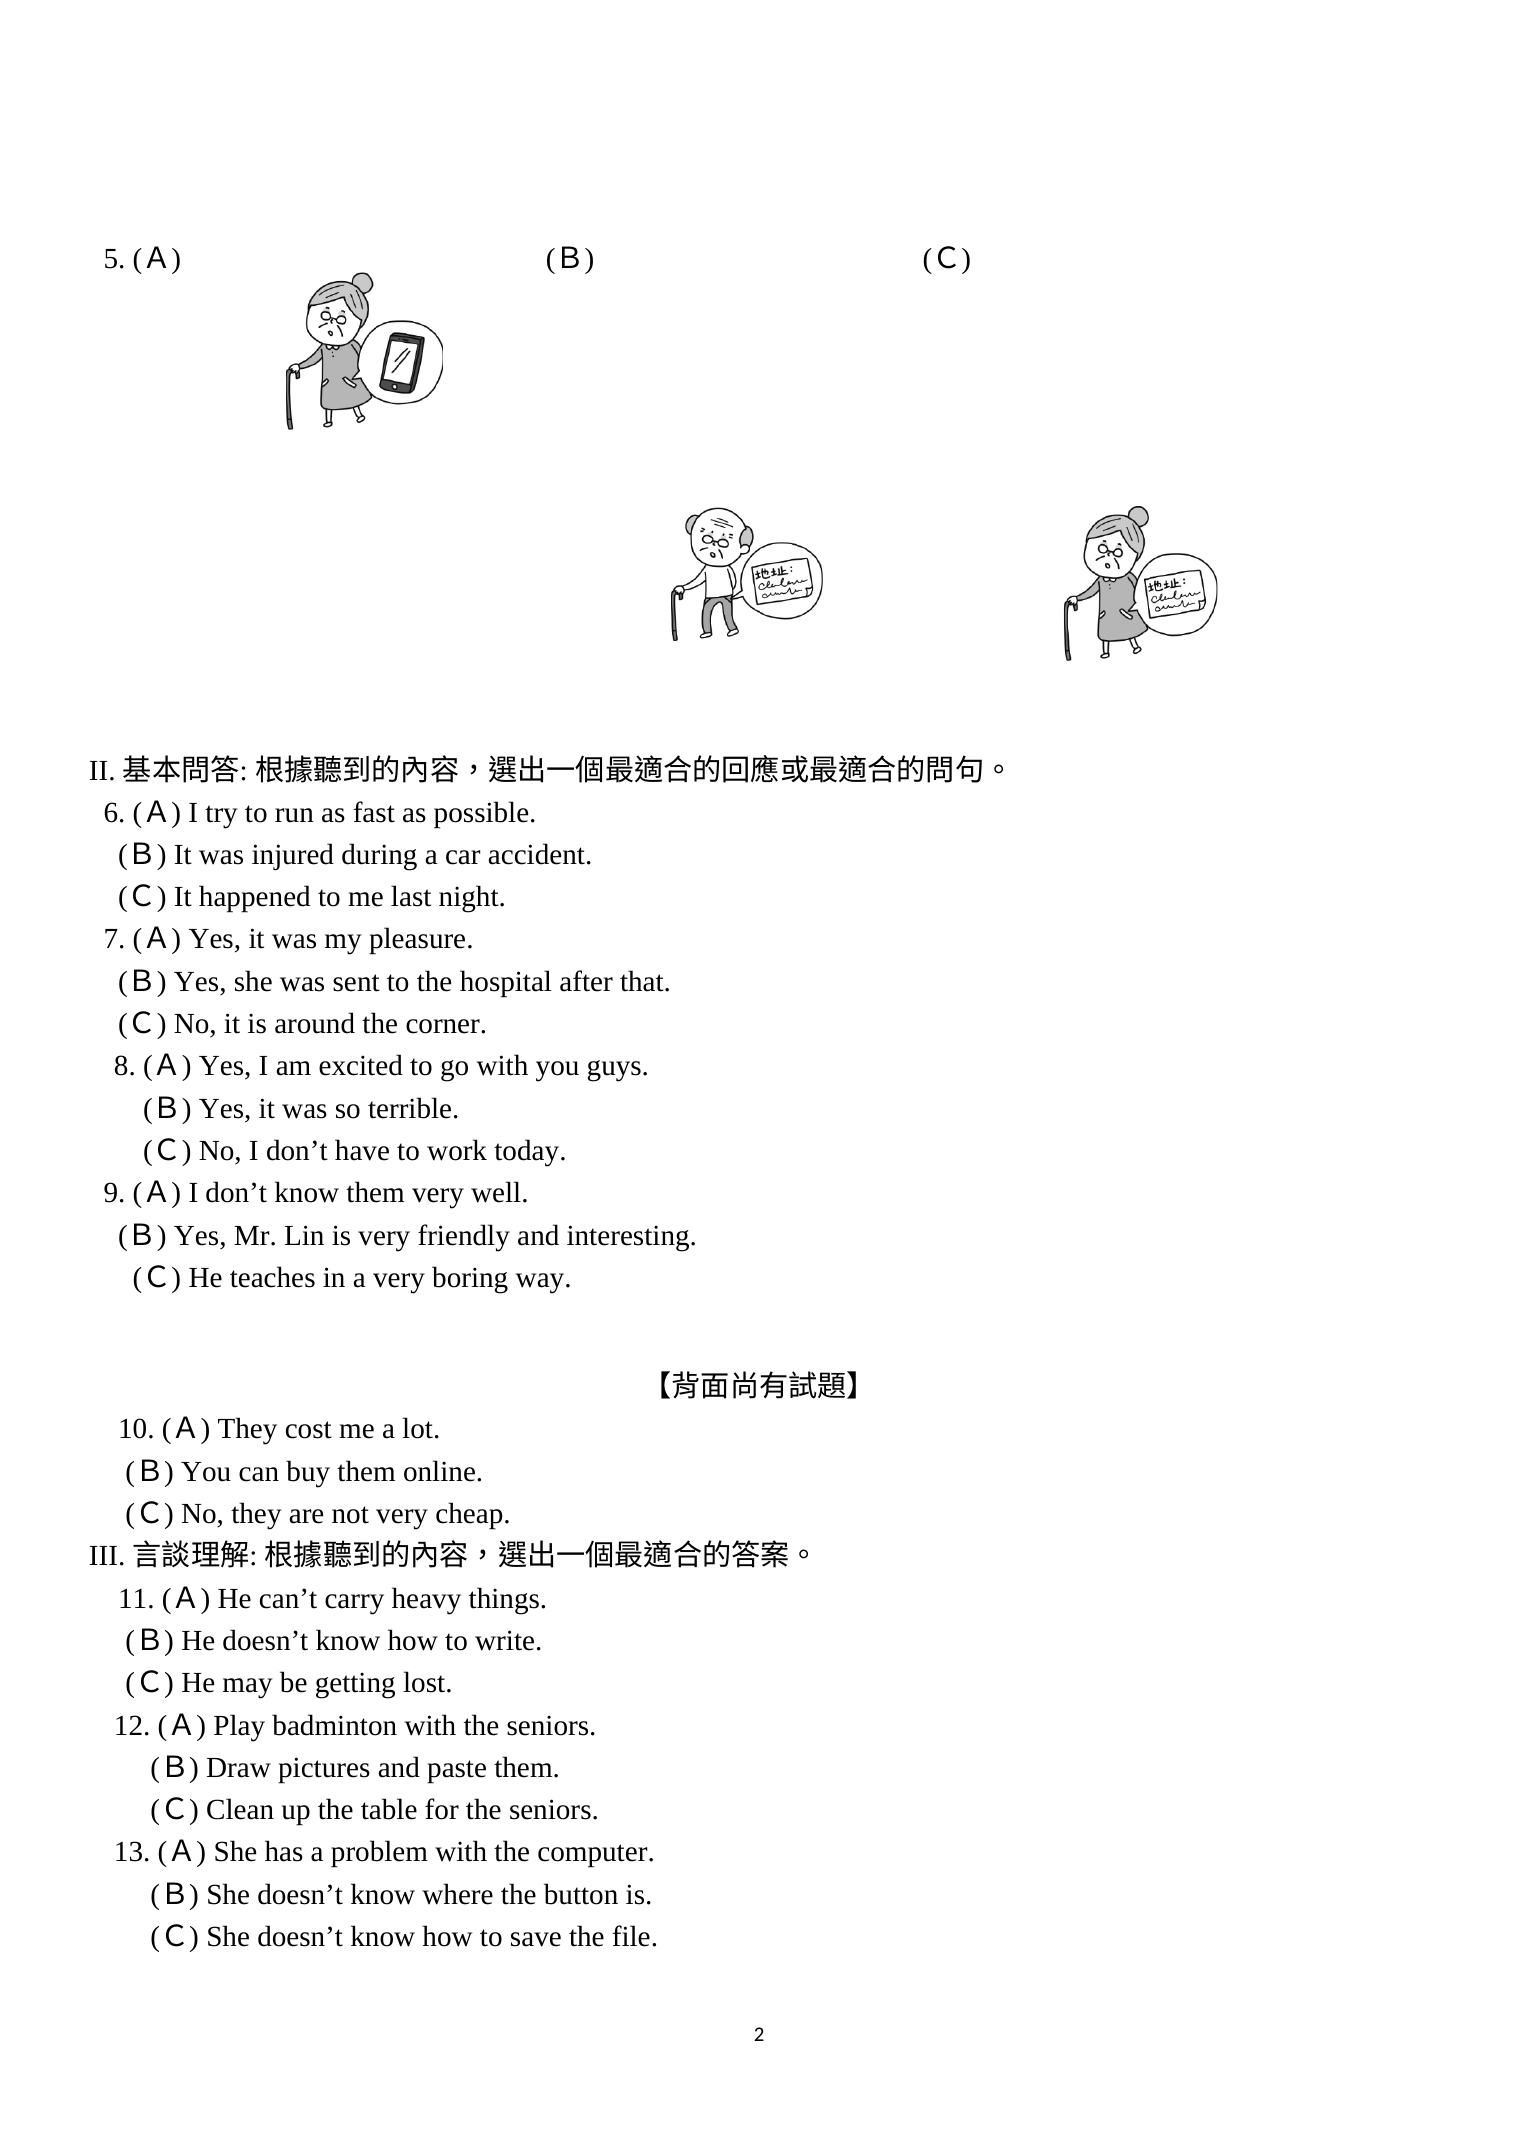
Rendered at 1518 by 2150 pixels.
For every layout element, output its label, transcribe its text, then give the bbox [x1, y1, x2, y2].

text 9. (Ａ) I don’t know them very well. [89, 1169, 1429, 1211]
text 8. (Ａ) Yes, I am excited to go with you guys. (Ｂ) Yes, it was so terrible. (Ｃ) No, I don’t have to work today. [114, 1042, 1429, 1169]
text (Ｂ) Yes, she was sent to the hospital after that. [89, 957, 1429, 1000]
text 【背面尚有試題】 [89, 1363, 1429, 1405]
text 10. (Ａ) They cost me a lot. (Ｂ) You can buy them online. (Ｃ) No, they are not very cheap. [89, 1405, 1429, 1532]
text 12. (Ａ) Play badminton with the seniors. (Ｂ) Draw pictures and paste them. (Ｃ) Clean up the table for the seniors. [114, 1701, 1429, 1828]
text (Ｂ) It was injured during a car accident. [89, 831, 1429, 873]
text 6. (Ａ) I try to run as fast as possible. [89, 789, 1429, 831]
text II. 基本問答: 根據聽到的內容，選出一個最適合的回應或最適合的問句。 [89, 747, 1429, 789]
text (Ｂ) Yes, Mr. Lin is very friendly and interesting. (Ｃ) He teaches in a very boring way. [89, 1211, 1429, 1296]
text 5. (Ａ) (Ｂ) (Ｃ) [89, 234, 1429, 485]
text III. 言談理解: 根據聽到的內容，選出一個最適合的答案。 [89, 1532, 1429, 1574]
text 11. (Ａ) He can’t carry heavy things. (Ｂ) He doesn’t know how to write. (Ｃ) He may be getting lost. [89, 1574, 1429, 1701]
text 7. (Ａ) Yes, it was my pleasure. [89, 915, 1429, 957]
text (Ｃ) It happened to me last night. [89, 873, 1429, 915]
text 13. (Ａ) She has a problem with the computer. (Ｂ) She doesn’t know where the button is. (Ｃ) She doesn’t know how to save the file. [114, 1828, 1429, 1955]
text (Ｃ) No, it is around the corner. [89, 1000, 1429, 1042]
